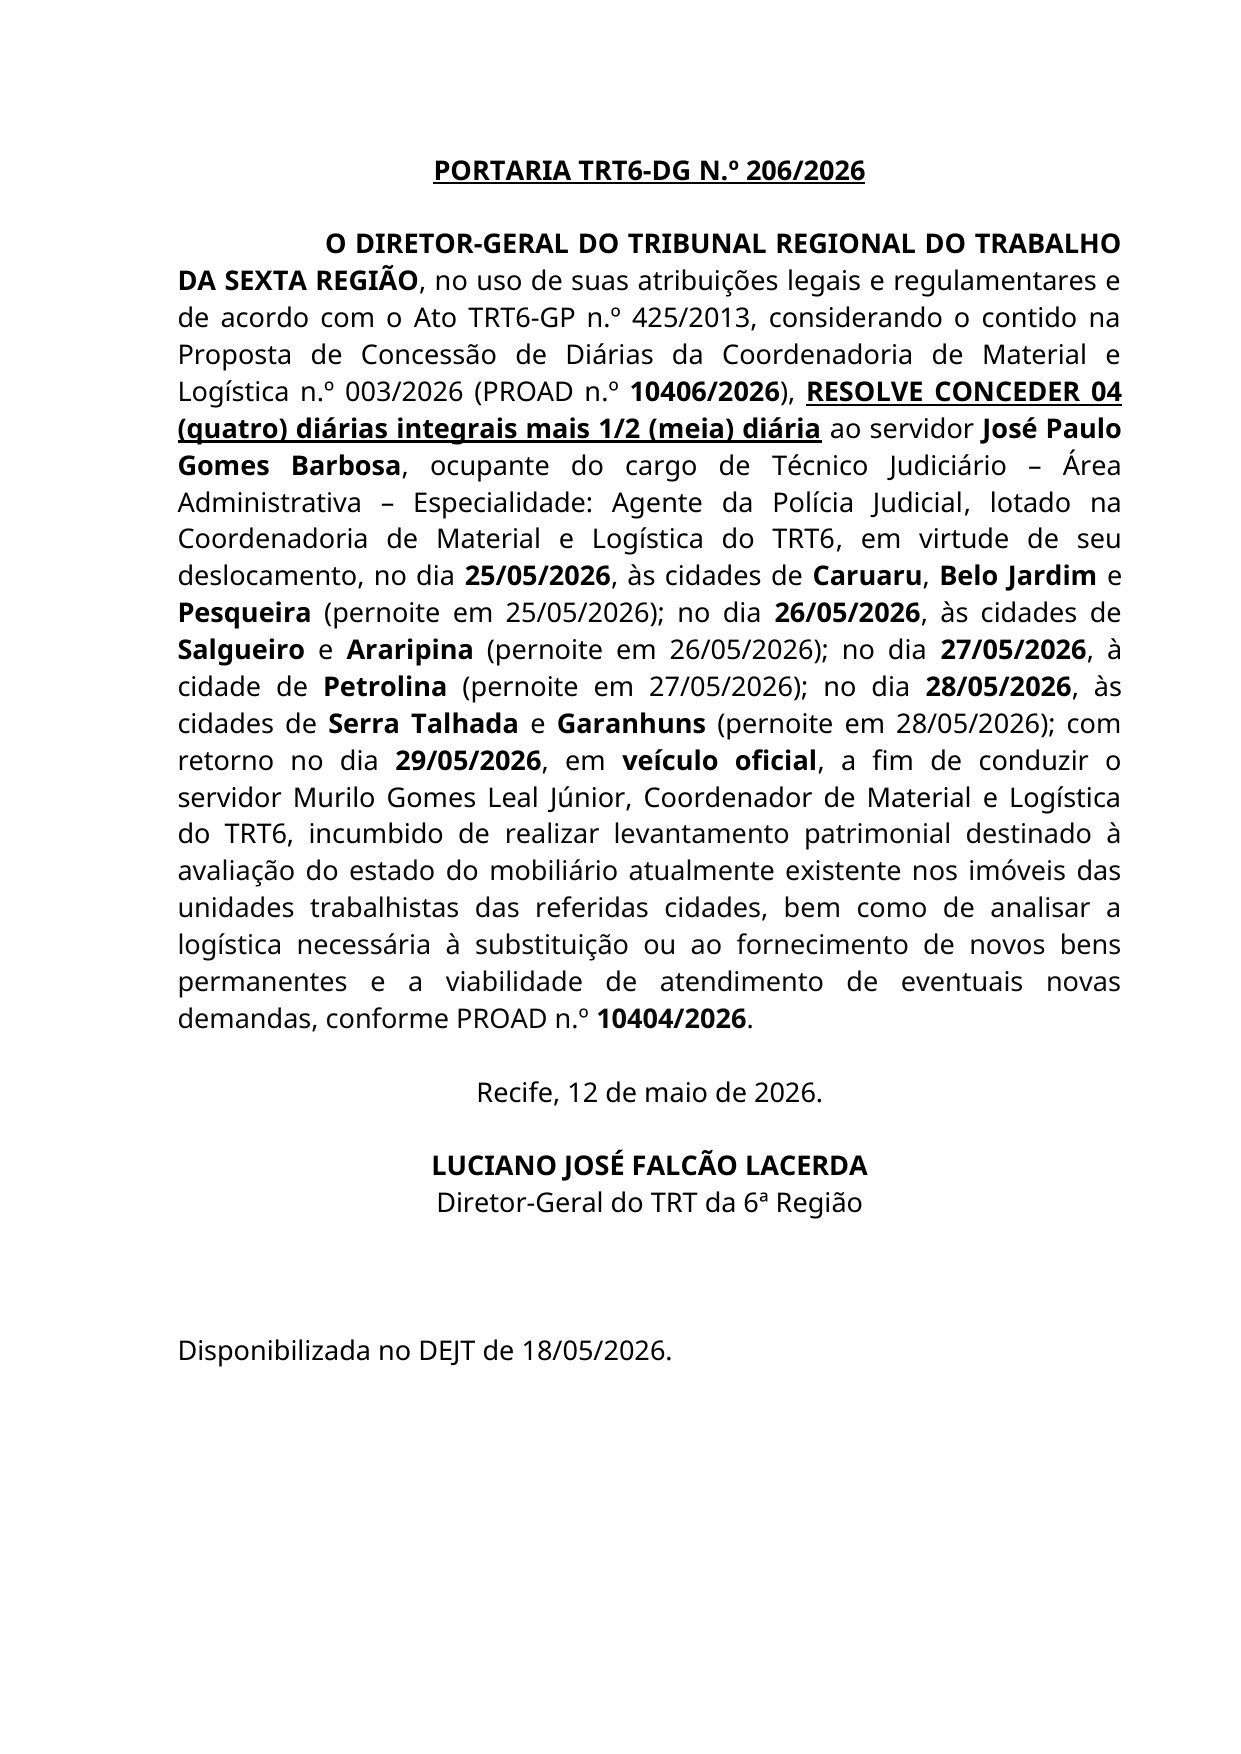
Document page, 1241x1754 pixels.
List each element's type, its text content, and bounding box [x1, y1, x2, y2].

text PORTARIA TRT6-DG N.º 206/2026 [177, 151, 1122, 188]
text O DIRETOR-GERAL DO TRIBUNAL REGIONAL DO TRABALHO DA SEXTA REGIÃO, no uso de suas atribuições legais e regulamentares e de acordo com o Ato TRT6-GP n.º 425/2013, considerando o contido na Proposta de Concessão de Diárias da Coordenadoria de Material e Logística n.º 003/2026 (PROAD n.º 10406/2026), RESOLVE CONCEDER 04 (quatro) diárias integrais mais 1/2 (meia) diária ao servidor José Paulo Gomes Barbosa, ocupante do cargo de Técnico Judiciário – Área Administrativa – Especialidade: Agente da Polícia Judicial, lotado na Coordenadoria de Material e Logística do TRT6, em virtude de seu deslocamento, no dia 25/05/2026, às cidades de Caruaru, Belo Jardim e Pesqueira (pernoite em 25/05/2026); no dia 26/05/2026, às cidades de Salgueiro e Araripina (pernoite em 26/05/2026); no dia 27/05/2026, à cidade de Petrolina (pernoite em 27/05/2026); no dia 28/05/2026, às cidades de Serra Talhada e Garanhuns (pernoite em 28/05/2026); com retorno no dia 29/05/2026, em veículo oficial, a fim de conduzir o servidor Murilo Gomes Leal Júnior, Coordenador de Material e Logística do TRT6, incumbido de realizar levantamento patrimonial destinado à avaliação do estado do mobiliário atualmente existente nos imóveis das unidades trabalhistas das referidas cidades, bem como de analisar a logística necessária à substituição ou ao fornecimento de novos bens permanentes e a viabilidade de atendimento de eventuais novas demandas, conforme PROAD n.º 10404/2026. [177, 225, 1122, 1036]
text Recife, 12 de maio de 2026. [177, 1073, 1122, 1110]
text Diretor-Geral do TRT da 6ª Região [177, 1184, 1122, 1221]
text LUCIANO JOSÉ FALCÃO LACERDA [177, 1147, 1122, 1184]
text Disponibilizada no DEJT de 18/05/2026. [177, 1331, 1122, 1368]
